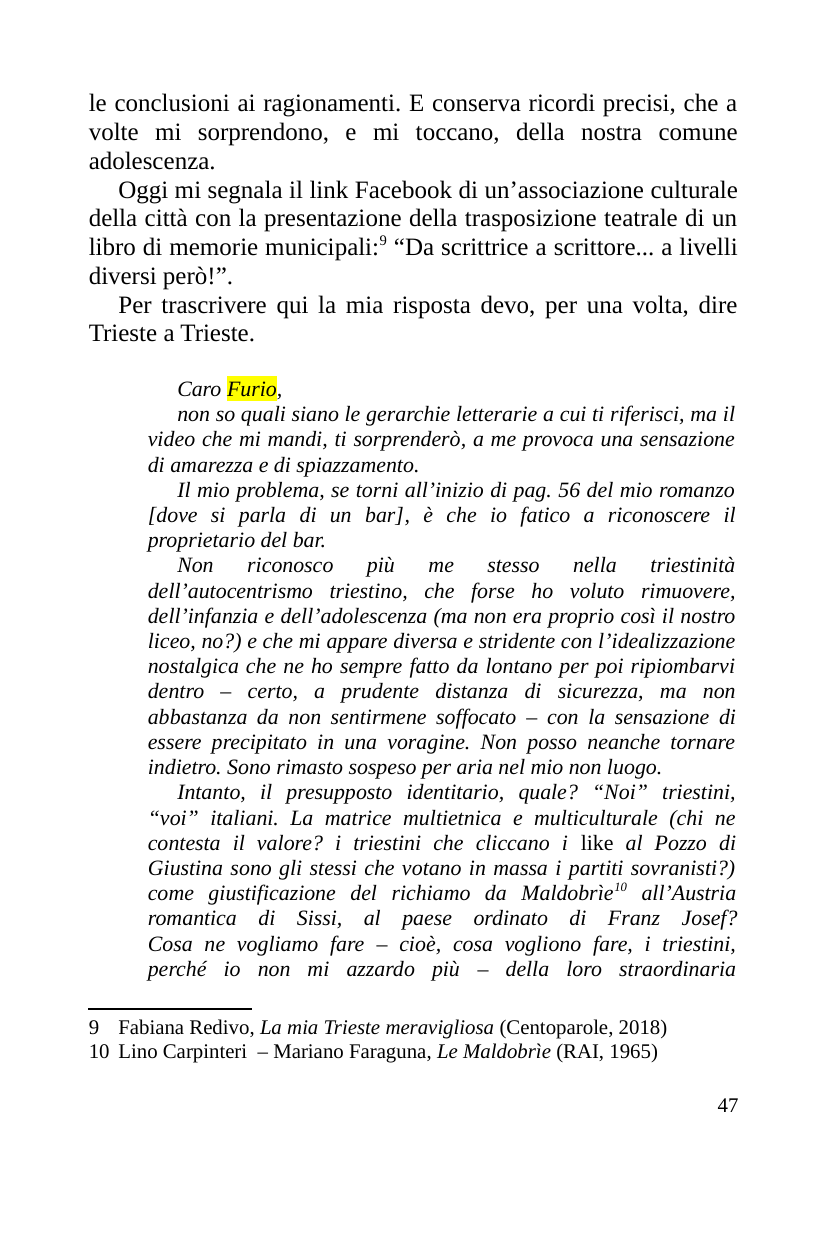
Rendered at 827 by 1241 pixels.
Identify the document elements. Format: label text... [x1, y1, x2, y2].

text Il mio problema, se torni all’inizio di pag. 56 del mio romanzo [dove si parla di un bar], è che io fatico a riconoscere il proprietario del bar. [148, 477, 738, 552]
text Intanto, il presupposto identitario, quale? “Noi” triestini, “voi” italiani. La matrice multietnica e multiculturale (chi ne contesta il valore? i triestini che cliccano i like al Pozzo di Giustina sono gli stessi che votano in massa i partiti sovranisti?) come giustificazione del richiamo da Maldobrìe all’Austria romantica di Sissi, al paese ordinato di Franz Josef? Cosa ne vogliamo fare – cioè, cosa vogliono fare, i triestini, perché io non mi azzardo più – della loro straordinaria [148, 779, 738, 981]
text non so quali siano le gerarchie letterarie a cui ti riferisci, ma il video che mi mandi, ti sorprenderò, a me provoca una sensazione di amarezza e di spiazzamento. [148, 401, 738, 477]
text Per trascrivere qui la mia risposta devo, per una volta, dire Trieste a Trieste. [88, 290, 738, 347]
text Lino Carpinteri – Mariano Faraguna, Le Maldobrìe (RAI, 1965) [88, 1039, 738, 1063]
text Non riconosco più me stesso nella triestinità dell’autocentrismo triestino, che forse ho voluto rimuovere, dell’infanzia e dell’adolescenza (ma non era proprio così il nostro liceo, no?) e che mi appare diversa e stridente con l’idealizzazione nostalgica che ne ho sempre fatto da lontano per poi ripiombarvi dentro – certo, a prudente distanza di sicurezza, ma non abbastanza da non sentirmene soffocato – con la sensazione di essere precipitato in una voragine. Non posso neanche tornare indietro. Sono rimasto sospeso per aria nel mio non luogo. [148, 552, 738, 779]
text Caro Furio, [148, 376, 738, 401]
text le conclusioni ai ragionamenti. E conserva ricordi precisi, che a volte mi sorprendono, e mi toccano, della nostra comune adolescenza. [88, 88, 738, 175]
text Fabiana Redivo, La mia Trieste meravigliosa (Centoparole, 2018) [88, 1015, 738, 1039]
text Oggi mi segnala il link Facebook di un’associazione culturale della città con la presentazione della trasposizione teatrale di un libro di memorie municipali: “Da scrittrice a scrittore... a livelli diversi però!”. [88, 175, 738, 290]
